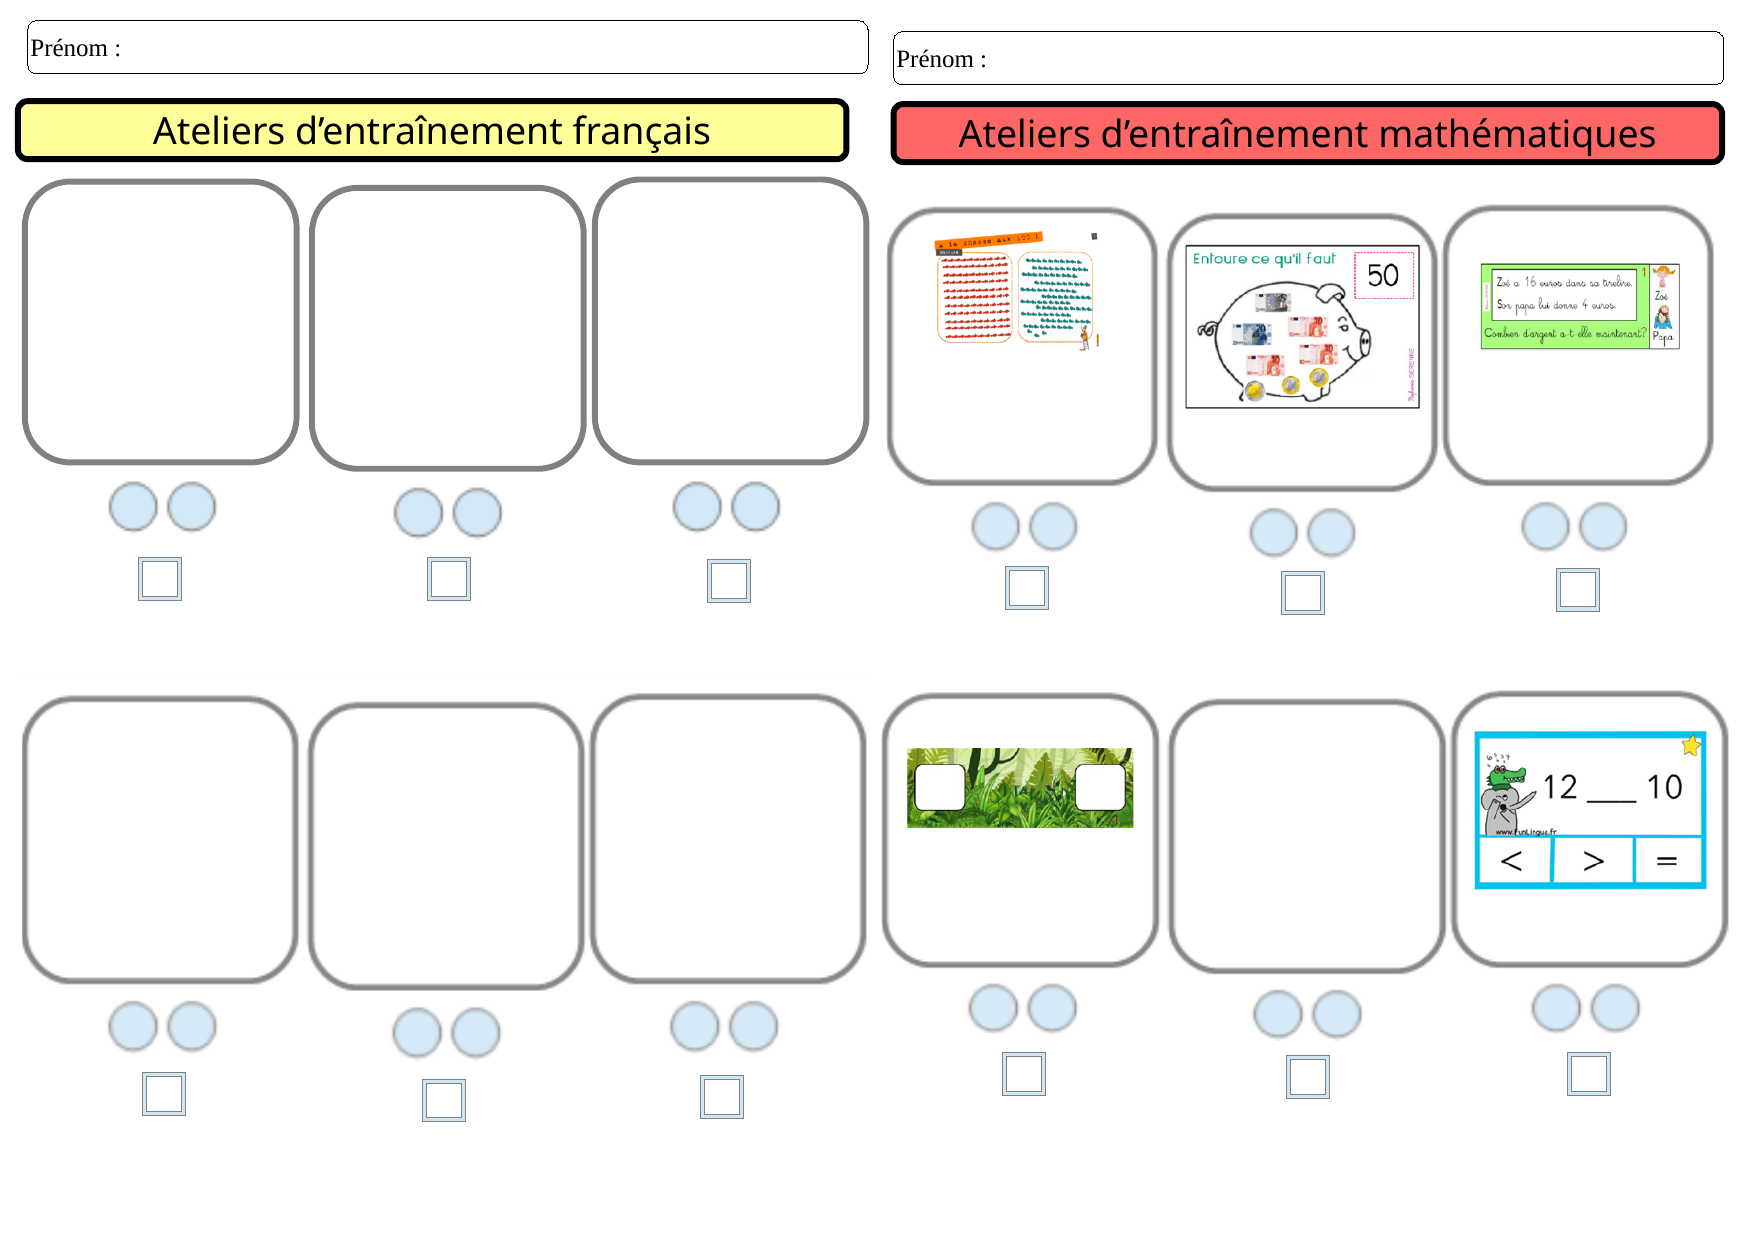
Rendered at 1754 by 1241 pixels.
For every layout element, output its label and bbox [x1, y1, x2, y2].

picture [95, 480, 231, 539]
picture [659, 480, 795, 539]
picture [380, 486, 517, 545]
picture [22, 677, 871, 1061]
picture [881, 675, 1733, 1041]
picture [886, 190, 1718, 560]
